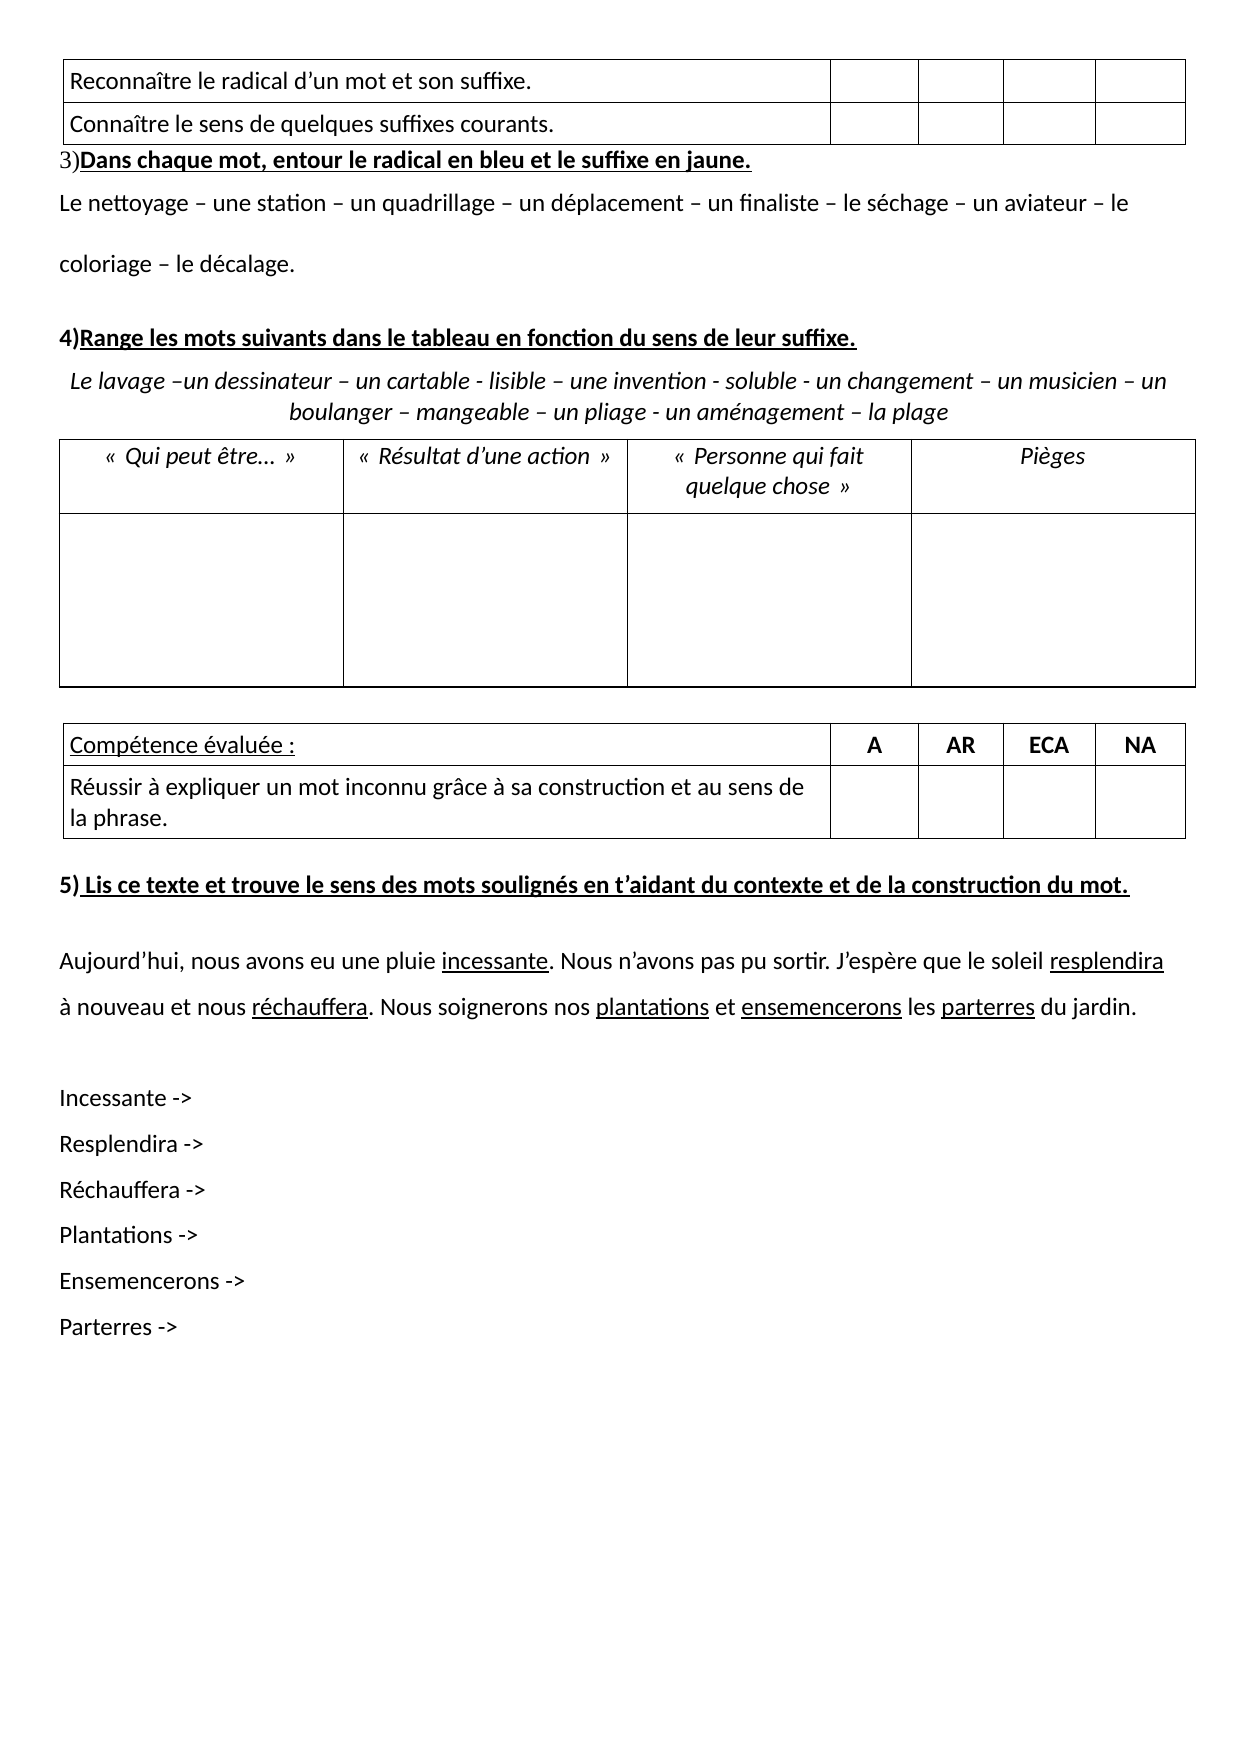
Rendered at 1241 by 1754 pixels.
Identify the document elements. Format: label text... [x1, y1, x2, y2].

text 5) Lis ce texte et trouve le sens des mots soulignés en t’aidant du contexte et de la construction du mot. [59, 869, 1181, 899]
table_header ECA [1004, 724, 1095, 765]
list Range les mots suivants dans le tableau en fonction du sens de leur suffixe. [59, 322, 1181, 353]
table_header Pièges [912, 440, 1195, 513]
text Aujourd’hui, nous avons eu une pluie incessante. Nous n’avons pas pu sortir. J’espère que le soleil resplendira à nouveau et nous réchauffera. Nous soignerons nos plantations et ensemencerons les parterres du jardin. [59, 945, 1181, 1022]
table_cell [919, 766, 1003, 838]
text Le lavage –un dessinateur – un cartable - lisible – une invention - soluble - un changement – un musicien – un boulanger – mangeable – un pliage - un aménagement – la plage [59, 365, 1181, 426]
table_header « Qui peut être… » [60, 440, 343, 513]
text Réchauffera -> [59, 1174, 1181, 1204]
table_header Compétence évaluée : [64, 724, 830, 765]
table_cell [344, 514, 627, 686]
table_header NA [1096, 724, 1185, 765]
table_cell [831, 60, 918, 102]
table_cell Réussir à expliquer un mot inconnu grâce à sa construction et au sens de la phrase. [64, 766, 830, 838]
table_header A [831, 724, 918, 765]
text Ensemencerons -> [59, 1265, 1181, 1296]
table_cell [831, 766, 918, 838]
table_header « Personne qui fait quelque chose » [628, 440, 911, 513]
table_header AR [919, 724, 1003, 765]
table_cell [1096, 103, 1185, 144]
table_cell [60, 514, 343, 686]
table_cell [1004, 766, 1095, 838]
text Le nettoyage – une station – un quadrillage – un déplacement – un finaliste – le séchage – un aviateur – le coloriage – le décalage. [59, 188, 1181, 279]
table_cell [919, 103, 1003, 144]
text Incessante -> [59, 1082, 1181, 1113]
table_cell [919, 60, 1003, 102]
table_cell [912, 514, 1195, 686]
table_cell [628, 514, 911, 686]
text Plantations -> [59, 1220, 1181, 1250]
table_cell [1004, 103, 1095, 144]
text Resplendira -> [59, 1128, 1181, 1159]
text Parterres -> [59, 1311, 1181, 1342]
table_cell Connaître le sens de quelques suffixes courants. [64, 103, 830, 144]
table_cell [1096, 60, 1185, 102]
table_cell [831, 103, 918, 144]
table_cell [1004, 60, 1095, 102]
list Dans chaque mot, entour le radical en bleu et le suffixe en jaune. [59, 144, 1181, 175]
table_cell [1096, 766, 1185, 838]
table_cell Reconnaître le radical d’un mot et son suffixe. [64, 60, 830, 102]
table_header « Résultat d’une action » [344, 440, 627, 513]
